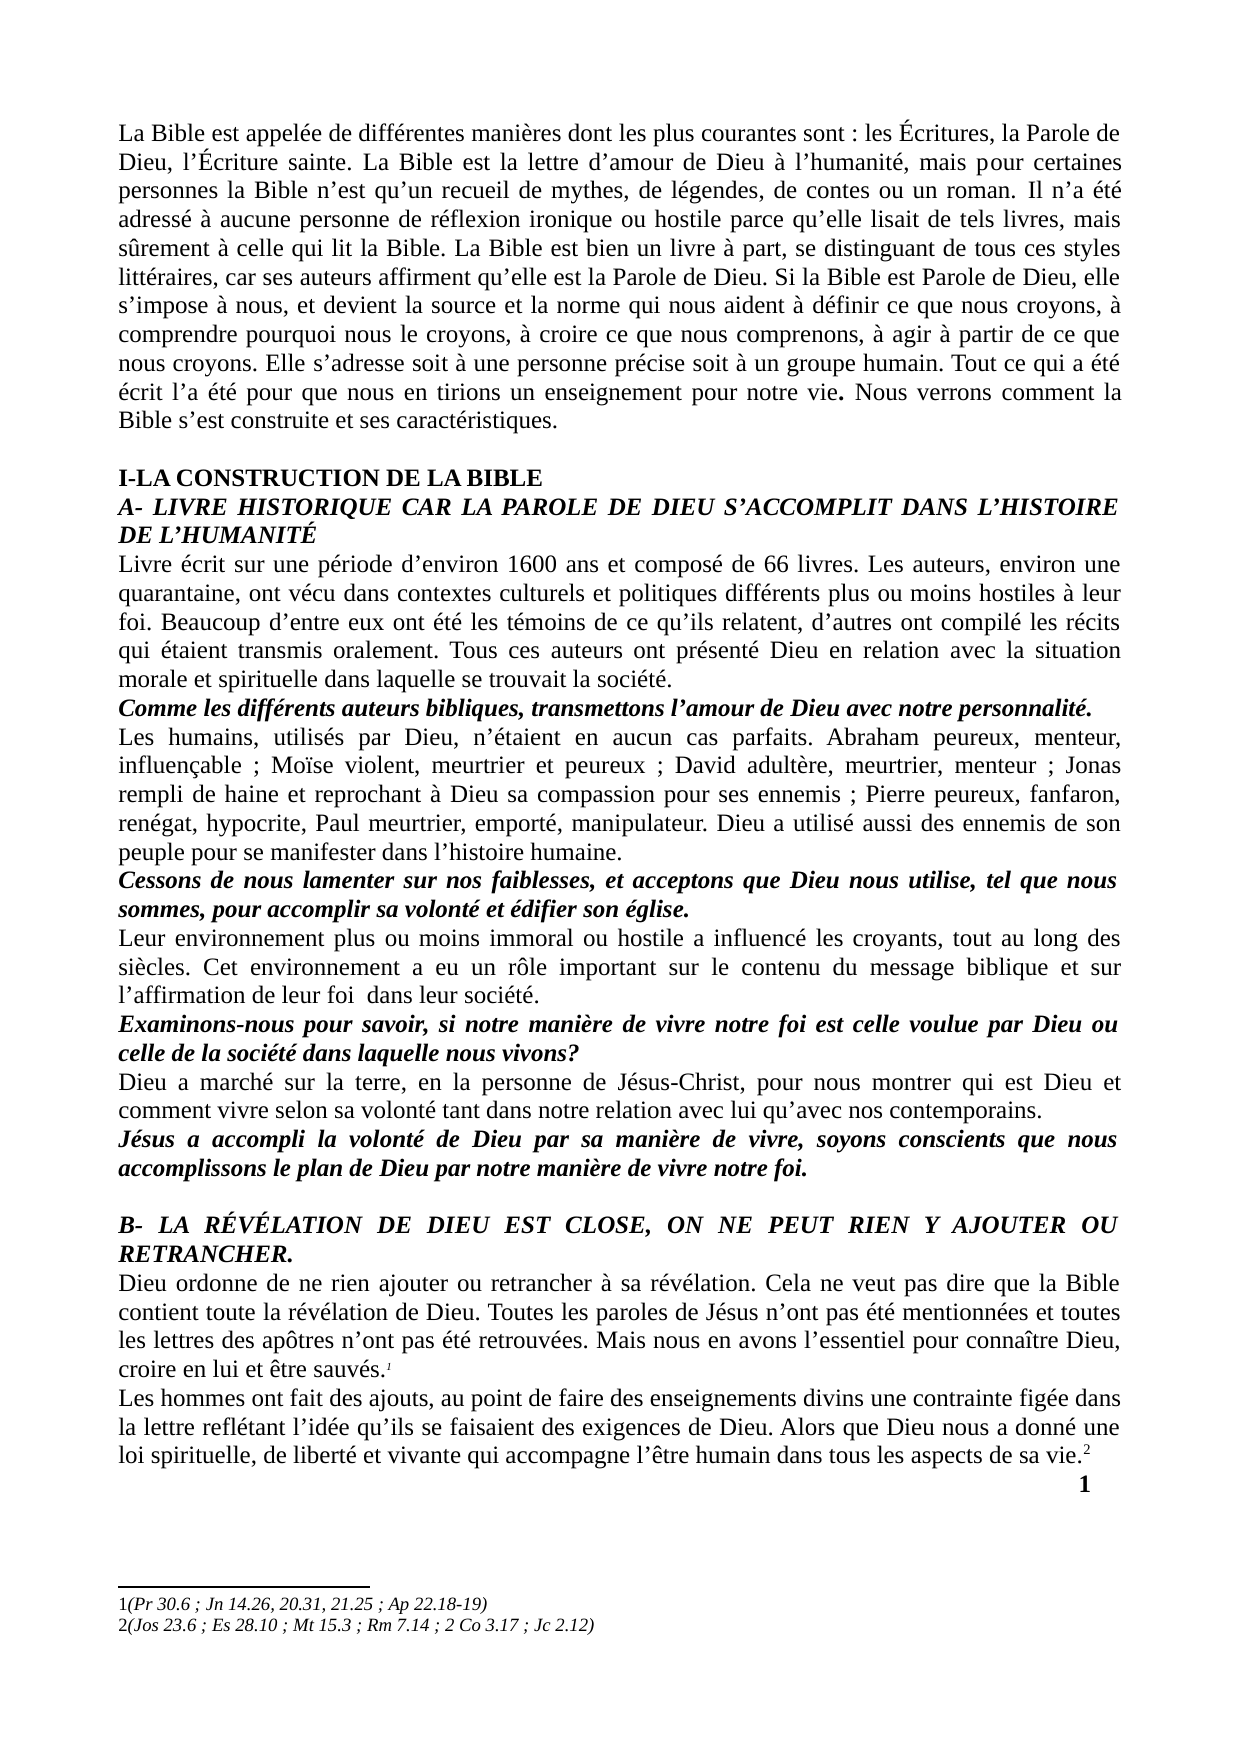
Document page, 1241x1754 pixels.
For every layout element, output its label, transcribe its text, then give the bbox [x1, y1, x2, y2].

text Leur environnement plus ou moins immoral ou hostile a influencé les croyants, tout au long des siècles. Cet environnement a eu un rôle important sur le contenu du message biblique et sur l’affirmation de leur foi dans leur société. [118, 923, 1122, 1009]
text Cessons de nous lamenter sur nos faiblesses, et acceptons que Dieu nous utilise, tel que nous sommes, pour accomplir sa volonté et édifier son église. [118, 866, 1122, 923]
text Examinons-nous pour savoir, si notre manière de vivre notre foi est celle voulue par Dieu ou celle de la société dans laquelle nous vivons? [118, 1009, 1122, 1067]
text (Pr 30.6 ; Jn 14.26, 20.31, 21.25 ; Ap 22.18-19) [118, 1593, 1122, 1614]
text B- LA RÉVÉLATION DE DIEU EST CLOSE, ON NE PEUT RIEN Y AJOUTER OU RETRANCHER. [118, 1211, 1122, 1268]
text Dieu ordonne de ne rien ajouter ou retrancher à sa révélation. Cela ne veut pas dire que la Bible contient toute la révélation de Dieu. Toutes les paroles de Jésus n’ont pas été mentionnées et toutes les lettres des apôtres n’ont pas été retrouvées. Mais nous en avons l’essentiel pour connaître Dieu, croire en lui et être sauvés. [118, 1268, 1122, 1383]
text Comme les différents auteurs bibliques, transmettons l’amour de Dieu avec notre personnalité. [118, 693, 1122, 722]
text La Bible est appelée de différentes manières dont les plus courantes sont : les Écritures, la Parole de Dieu, l’Écriture sainte. La Bible est la lettre d’amour de Dieu à l’humanité, mais pour certaines personnes la Bible n’est qu’un recueil de mythes, de légendes, de contes ou un roman. Il n’a été adressé à aucune personne de réflexion ironique ou hostile parce qu’elle lisait de tels livres, mais sûrement à celle qui lit la Bible. La Bible est bien un livre à part, se distinguant de tous ces styles littéraires, car ses auteurs affirment qu’elle est la Parole de Dieu. Si la Bible est Parole de Dieu, elle s’impose à nous, et devient la source et la norme qui nous aident à définir ce que nous croyons, à comprendre pourquoi nous le croyons, à croire ce que nous comprenons, à agir à partir de ce que nous croyons. Elle s’adresse soit à une personne précise soit à un groupe humain. Tout ce qui a été écrit l’a été pour que nous en tirions un enseignement pour notre vie. Nous verrons comment la Bible s’est construite et ses caractéristiques. [118, 118, 1122, 434]
text Les hommes ont fait des ajouts, au point de faire des enseignements divins une contrainte figée dans la lettre reflétant l’idée qu’ils se faisaient des exigences de Dieu. Alors que Dieu nous a donné une loi spirituelle, de liberté et vivante qui accompagne l’être humain dans tous les aspects de sa vie. [118, 1383, 1122, 1469]
text 1 [118, 1469, 1122, 1498]
text (Jos 23.6 ; Es 28.10 ; Mt 15.3 ; Rm 7.14 ; 2 Co 3.17 ; Jc 2.12) [118, 1614, 1122, 1636]
text Livre écrit sur une période d’environ 1600 ans et composé de 66 livres. Les auteurs, environ une quarantaine, ont vécu dans contextes culturels et politiques différents plus ou moins hostiles à leur foi. Beaucoup d’entre eux ont été les témoins de ce qu’ils relatent, d’autres ont compilé les récits qui étaient transmis oralement. Tous ces auteurs ont présenté Dieu en relation avec la situation morale et spirituelle dans laquelle se trouvait la société. [118, 549, 1122, 693]
text Dieu a marché sur la terre, en la personne de Jésus-Christ, pour nous montrer qui est Dieu et comment vivre selon sa volonté tant dans notre relation avec lui qu’avec nos contemporains. [118, 1067, 1122, 1124]
text Jésus a accompli la volonté de Dieu par sa manière de vivre, soyons conscients que nous accomplissons le plan de Dieu par notre manière de vivre notre foi. [118, 1124, 1122, 1182]
text Les humains, utilisés par Dieu, n’étaient en aucun cas parfaits. Abraham peureux, menteur, influençable ; Moïse violent, meurtrier et peureux ; David adultère, meurtrier, menteur ; Jonas rempli de haine et reprochant à Dieu sa compassion pour ses ennemis ; Pierre peureux, fanfaron, renégat, hypocrite, Paul meurtrier, emporté, manipulateur. Dieu a utilisé aussi des ennemis de son peuple pour se manifester dans l’histoire humaine. [118, 722, 1122, 866]
text A- LIVRE HISTORIQUE CAR LA PAROLE DE DIEU S’ACCOMPLIT DANS L’HISTOIRE DE L’HUMANITÉ [118, 492, 1122, 549]
text I-LA CONSTRUCTION DE LA BIBLE [118, 463, 1122, 492]
